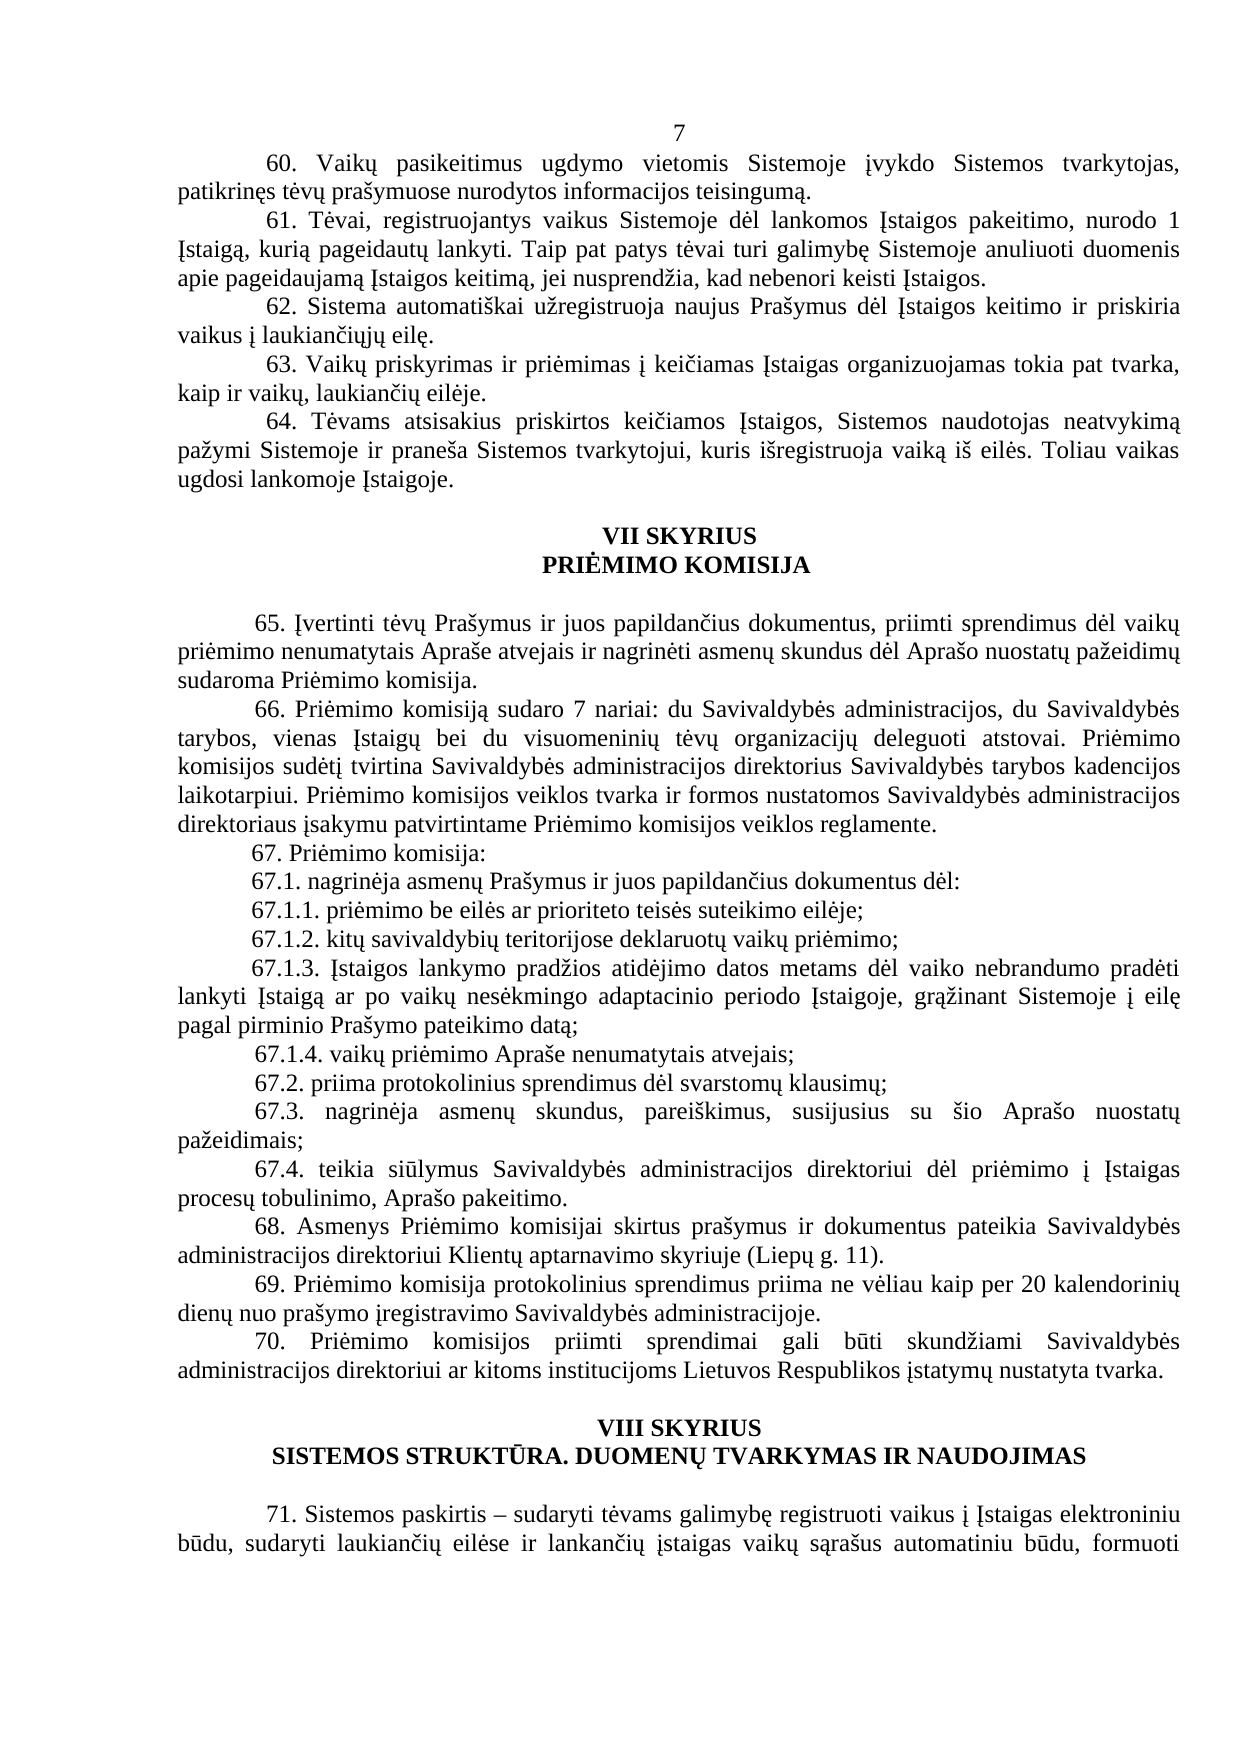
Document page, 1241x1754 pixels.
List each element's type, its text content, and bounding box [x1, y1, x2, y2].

text 64. Tėvams atsisakius priskirtos keičiamos Įstaigos, Sistemos naudotojas neatvykimą pažymi Sistemoje ir praneša Sistemos tvarkytojui, kuris išregistruoja vaiką iš eilės. Toliau vaikas ugdosi lankomoje Įstaigoje. [177, 406, 1181, 493]
text 60. Vaikų pasikeitimus ugdymo vietomis Sistemoje įvykdo Sistemos tvarkytojas, patikrinęs tėvų prašymuose nurodytos informacijos teisingumą. [177, 148, 1181, 205]
text 67.1.1. priėmimo be eilės ar prioriteto teisės suteikimo eilėje; [177, 895, 1181, 924]
text 67.1.2. kitų savivaldybių teritorijose deklaruotų vaikų priėmimo; [177, 924, 1181, 953]
text 67. Priėmimo komisija: [177, 838, 1181, 866]
text 61. Tėvai, registruojantys vaikus Sistemoje dėl lankomos Įstaigos pakeitimo, nurodo 1 Įstaigą, kurią pageidautų lankyti. Taip pat patys tėvai turi galimybę Sistemoje anuliuoti duomenis apie pageidaujamą Įstaigos keitimą, jei nusprendžia, kad nebenori keisti Įstaigos. [177, 205, 1181, 291]
text Priėmimo komisija [177, 550, 1181, 579]
text 70. Priėmimo komisijos priimti sprendimai gali būti skundžiami Savivaldybės administracijos direktoriui ar kitoms institucijoms Lietuvos Respublikos įstatymų nustatyta tvarka. [177, 1326, 1181, 1384]
text VII skyrius [177, 521, 1181, 550]
text 65. Įvertinti tėvų Prašymus ir juos papildančius dokumentus, priimti sprendimus dėl vaikų priėmimo nenumatytais Apraše atvejais ir nagrinėti asmenų skundus dėl Aprašo nuostatų pažeidimų sudaroma Priėmimo komisija. [177, 608, 1181, 694]
text 71. Sistemos paskirtis – sudaryti tėvams galimybę registruoti vaikus į Įstaigas elektroniniu būdu, sudaryti laukiančių eilėse ir lankančių įstaigas vaikų sąrašus automatiniu būdu, formuoti [177, 1499, 1181, 1556]
text sistemos struktūra. duomenų tvarkymas ir naudojimas [177, 1441, 1181, 1470]
text 66. Priėmimo komisiją sudaro 7 nariai: du Savivaldybės administracijos, du Savivaldybės tarybos, vienas Įstaigų bei du visuomeninių tėvų organizacijų deleguoti atstovai. Priėmimo komisijos sudėtį tvirtina Savivaldybės administracijos direktorius Savivaldybės tarybos kadencijos laikotarpiui. Priėmimo komisijos veiklos tvarka ir formos nustatomos Savivaldybės administracijos direktoriaus įsakymu patvirtintame Priėmimo komisijos veiklos reglamente. [177, 694, 1181, 838]
text 67.1.3. Įstaigos lankymo pradžios atidėjimo datos metams dėl vaiko nebrandumo pradėti lankyti Įstaigą ar po vaikų nesėkmingo adaptacinio periodo Įstaigoje, grąžinant Sistemoje į eilę pagal pirminio Prašymo pateikimo datą; [177, 953, 1181, 1039]
text 69. Priėmimo komisija protokolinius sprendimus priima ne vėliau kaip per 20 kalendorinių dienų nuo prašymo įregistravimo Savivaldybės administracijoje. [177, 1269, 1181, 1326]
text 63. Vaikų priskyrimas ir priėmimas į keičiamas Įstaigas organizuojamas tokia pat tvarka, kaip ir vaikų, laukiančių eilėje. [177, 349, 1181, 406]
text 62. Sistema automatiškai užregistruoja naujus Prašymus dėl Įstaigos keitimo ir priskiria vaikus į laukiančiųjų eilę. [177, 291, 1181, 349]
text 67.4. teikia siūlymus Savivaldybės administracijos direktoriui dėl priėmimo į Įstaigas procesų tobulinimo, Aprašo pakeitimo. [177, 1154, 1181, 1211]
text 67.3. nagrinėja asmenų skundus, pareiškimus, susijusius su šio Aprašo nuostatų pažeidimais; [177, 1096, 1181, 1154]
text 67.2. priima protokolinius sprendimus dėl svarstomų klausimų; [177, 1068, 1181, 1096]
text 67.1. nagrinėja asmenų Prašymus ir juos papildančius dokumentus dėl: [177, 866, 1181, 895]
text VIII SKYRIUS [177, 1413, 1181, 1441]
text 67.1.4. vaikų priėmimo Apraše nenumatytais atvejais; [177, 1039, 1181, 1068]
text 68. Asmenys Priėmimo komisijai skirtus prašymus ir dokumentus pateikia Savivaldybės administracijos direktoriui Klientų aptarnavimo skyriuje (Liepų g. 11). [177, 1211, 1181, 1269]
